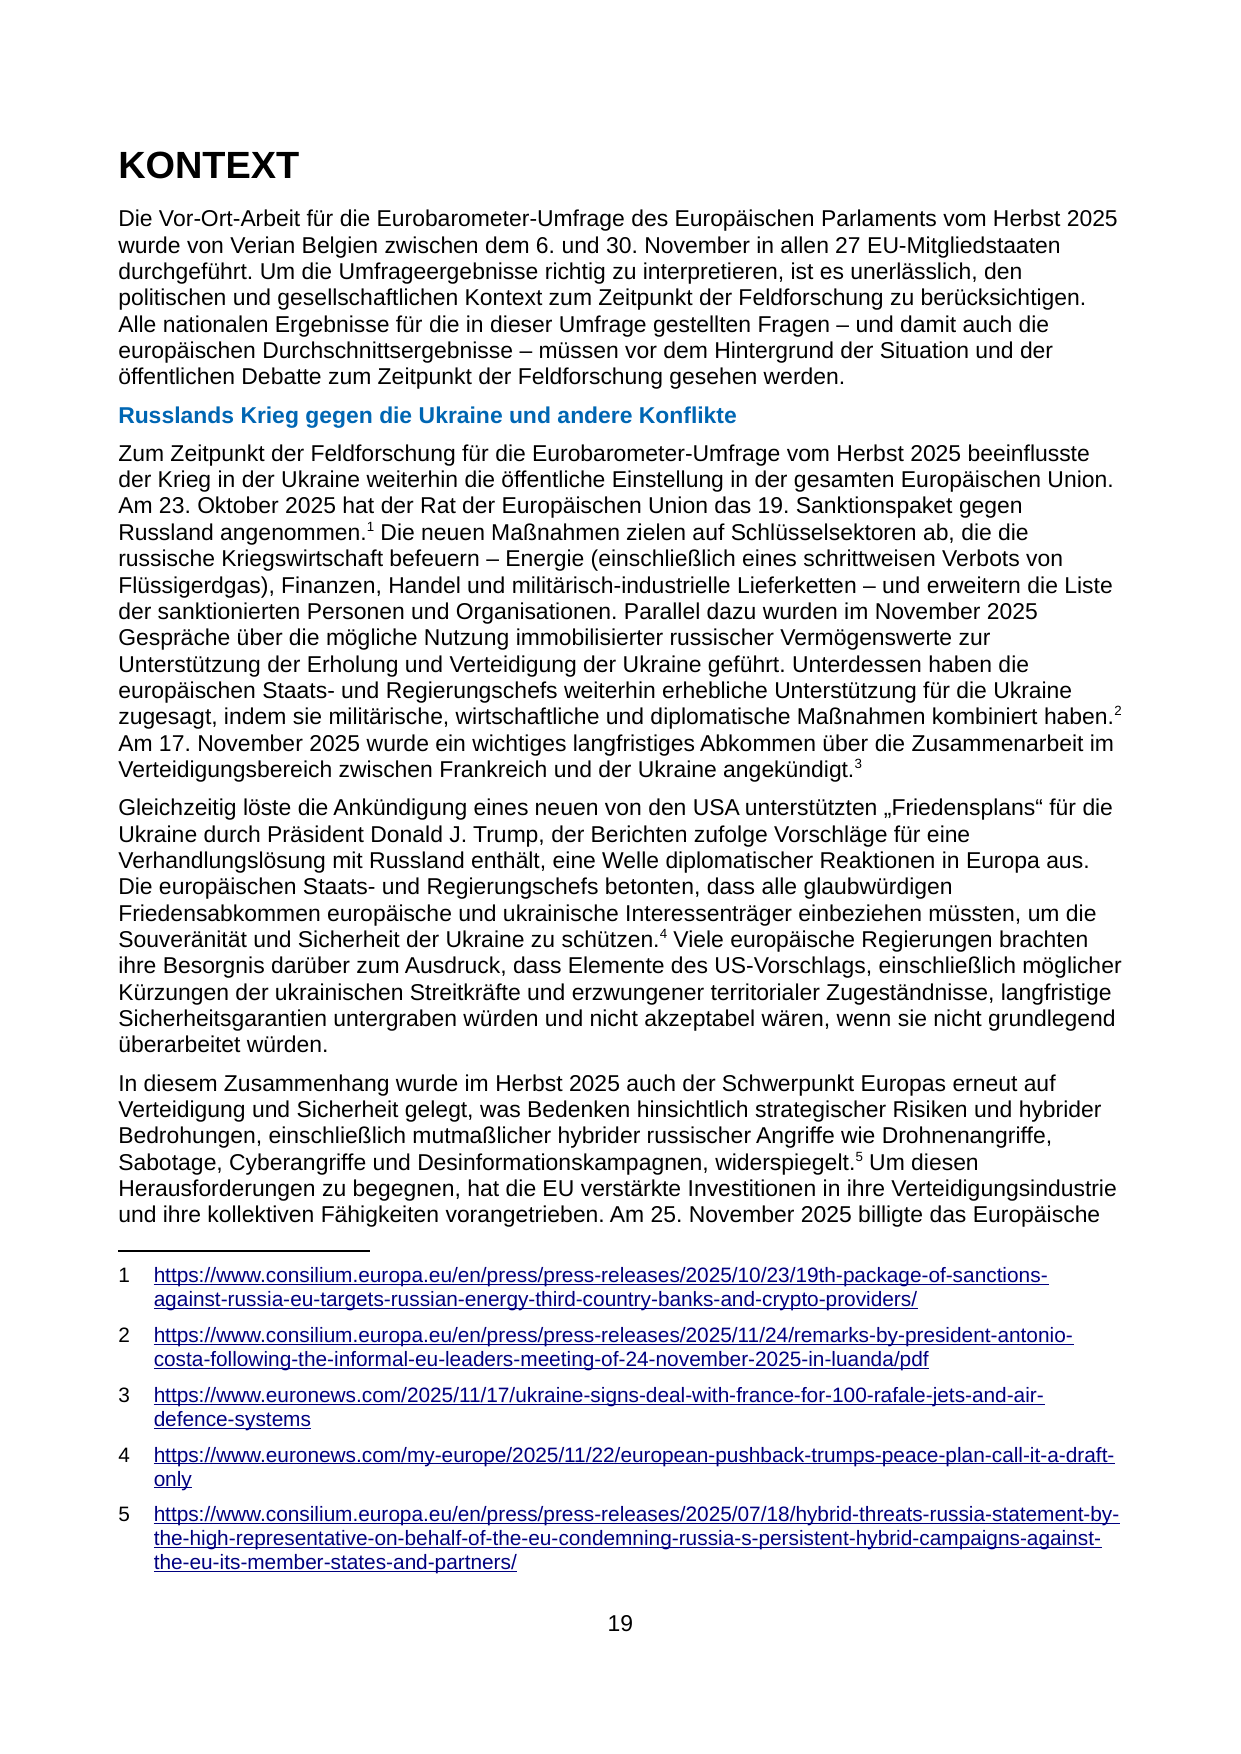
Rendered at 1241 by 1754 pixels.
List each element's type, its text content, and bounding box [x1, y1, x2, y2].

text https://www.euronews.com/2025/11/17/ukraine-signs-deal-with-france-for-100-rafale-jets-and-air-defence-systems [118, 1383, 1122, 1431]
text https://www.euronews.com/my-europe/2025/11/22/european-pushback-trumps-peace-plan-call-it-a-draft-only [118, 1442, 1122, 1490]
text In diesem Zusammenhang wurde im Herbst 2025 auch der Schwerpunkt Europas erneut auf Verteidigung und Sicherheit gelegt, was Bedenken hinsichtlich strategischer Risiken und hybrider Bedrohungen, einschließlich mutmaßlicher hybrider russischer Angriffe wie Drohnenangriffe, Sabotage, Cyberangriffe und Desinformationskampagnen, widerspiegelt. Um diesen Herausforderungen zu begegnen, hat die EU verstärkte Investitionen in ihre Verteidigungsindustrie und ihre kollektiven Fähigkeiten vorangetrieben. Am 25. November 2025 billigte das Europäische [118, 1070, 1122, 1228]
subtitle KONTEXT [118, 143, 1122, 187]
text Die Vor-Ort-Arbeit für die Eurobarometer-Umfrage des Europäischen Parlaments vom Herbst 2025 wurde von Verian Belgien zwischen dem 6. und 30. November in allen 27 EU-Mitgliedstaaten durchgeführt. Um die Umfrageergebnisse richtig zu interpretieren, ist es unerlässlich, den politischen und gesellschaftlichen Kontext zum Zeitpunkt der Feldforschung zu berücksichtigen. Alle nationalen Ergebnisse für die in dieser Umfrage gestellten Fragen – und damit auch die europäischen Durchschnittsergebnisse – müssen vor dem Hintergrund der Situation und der öffentlichen Debatte zum Zeitpunkt der Feldforschung gesehen werden. [118, 205, 1122, 390]
text Russlands Krieg gegen die Ukraine und andere Konflikte [118, 402, 1122, 428]
text https://www.consilium.europa.eu/en/press/press-releases/2025/07/18/hybrid-threats-russia-statement-by-the-high-representative-on-behalf-of-the-eu-condemning-russia-s-persistent-hybrid-campaigns-against-the-eu-its-member-states-and-partners/ [118, 1502, 1122, 1574]
text Gleichzeitig löste die Ankündigung eines neuen von den USA unterstützten „Friedensplans“ für die Ukraine durch Präsident Donald J. Trump, der Berichten zufolge Vorschläge für eine Verhandlungslösung mit Russland enthält, eine Welle diplomatischer Reaktionen in Europa aus. Die europäischen Staats- und Regierungschefs betonten, dass alle glaubwürdigen Friedensabkommen europäische und ukrainische Interessenträger einbeziehen müssten, um die Souveränität und Sicherheit der Ukraine zu schützen. Viele europäische Regierungen brachten ihre Besorgnis darüber zum Ausdruck, dass Elemente des US-Vorschlags, einschließlich möglicher Kürzungen der ukrainischen Streitkräfte und erzwungener territorialer Zugeständnisse, langfristige Sicherheitsgarantien untergraben würden und nicht akzeptabel wären, wenn sie nicht grundlegend überarbeitet würden. [118, 794, 1122, 1058]
text https://www.consilium.europa.eu/en/press/press-releases/2025/11/24/remarks-by-president-antonio-costa-following-the-informal-eu-leaders-meeting-of-24-november-2025-in-luanda/pdf [118, 1323, 1122, 1371]
text Zum Zeitpunkt der Feldforschung für die Eurobarometer-Umfrage vom Herbst 2025 beeinflusste der Krieg in der Ukraine weiterhin die öffentliche Einstellung in der gesamten Europäischen Union. Am 23. Oktober 2025 hat der Rat der Europäischen Union das 19. Sanktionspaket gegen Russland angenommen. Die neuen Maßnahmen zielen auf Schlüsselsektoren ab, die die russische Kriegswirtschaft befeuern – Energie (einschließlich eines schrittweisen Verbots von Flüssigerdgas), Finanzen, Handel und militärisch-industrielle Lieferketten – und erweitern die Liste der sanktionierten Personen und Organisationen. Parallel dazu wurden im November 2025 Gespräche über die mögliche Nutzung immobilisierter russischer Vermögenswerte zur Unterstützung der Erholung und Verteidigung der Ukraine geführt. Unterdessen haben die europäischen Staats- und Regierungschefs weiterhin erhebliche Unterstützung für die Ukraine zugesagt, indem sie militärische, wirtschaftliche und diplomatische Maßnahmen kombiniert haben. Am 17. November 2025 wurde ein wichtiges langfristiges Abkommen über die Zusammenarbeit im Verteidigungsbereich zwischen Frankreich und der Ukraine angekündigt. [118, 440, 1122, 782]
text https://www.consilium.europa.eu/en/press/press-releases/2025/10/23/19th-package-of-sanctions-against-russia-eu-targets-russian-energy-third-country-banks-and-crypto-providers/ [118, 1263, 1122, 1311]
